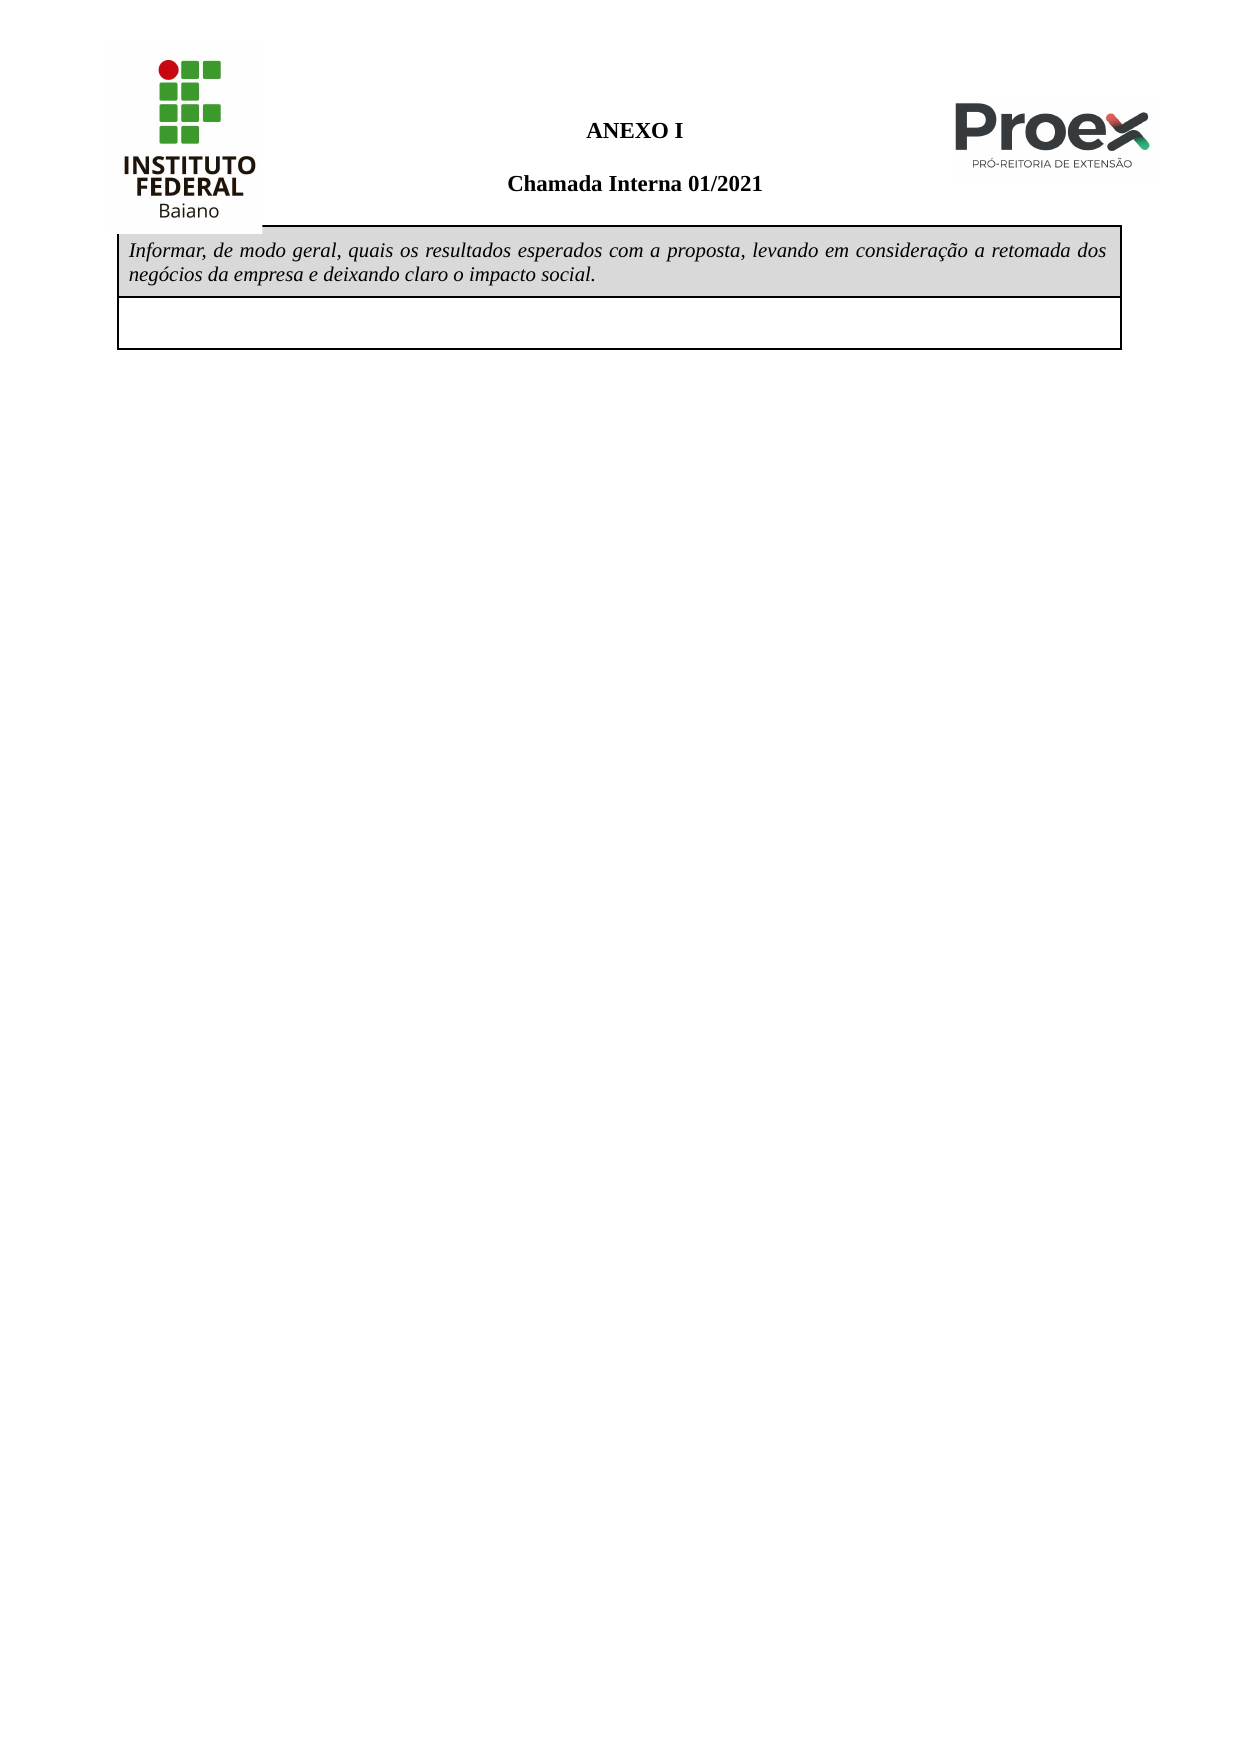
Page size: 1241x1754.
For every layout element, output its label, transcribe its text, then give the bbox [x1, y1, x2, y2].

table_cell [119, 298, 1120, 348]
table_cell Informar, de modo geral, quais os resultados esperados com a proposta, levando em consideração a retomada dos negócios da empresa e deixando claro o impacto social. [119, 227, 1120, 296]
